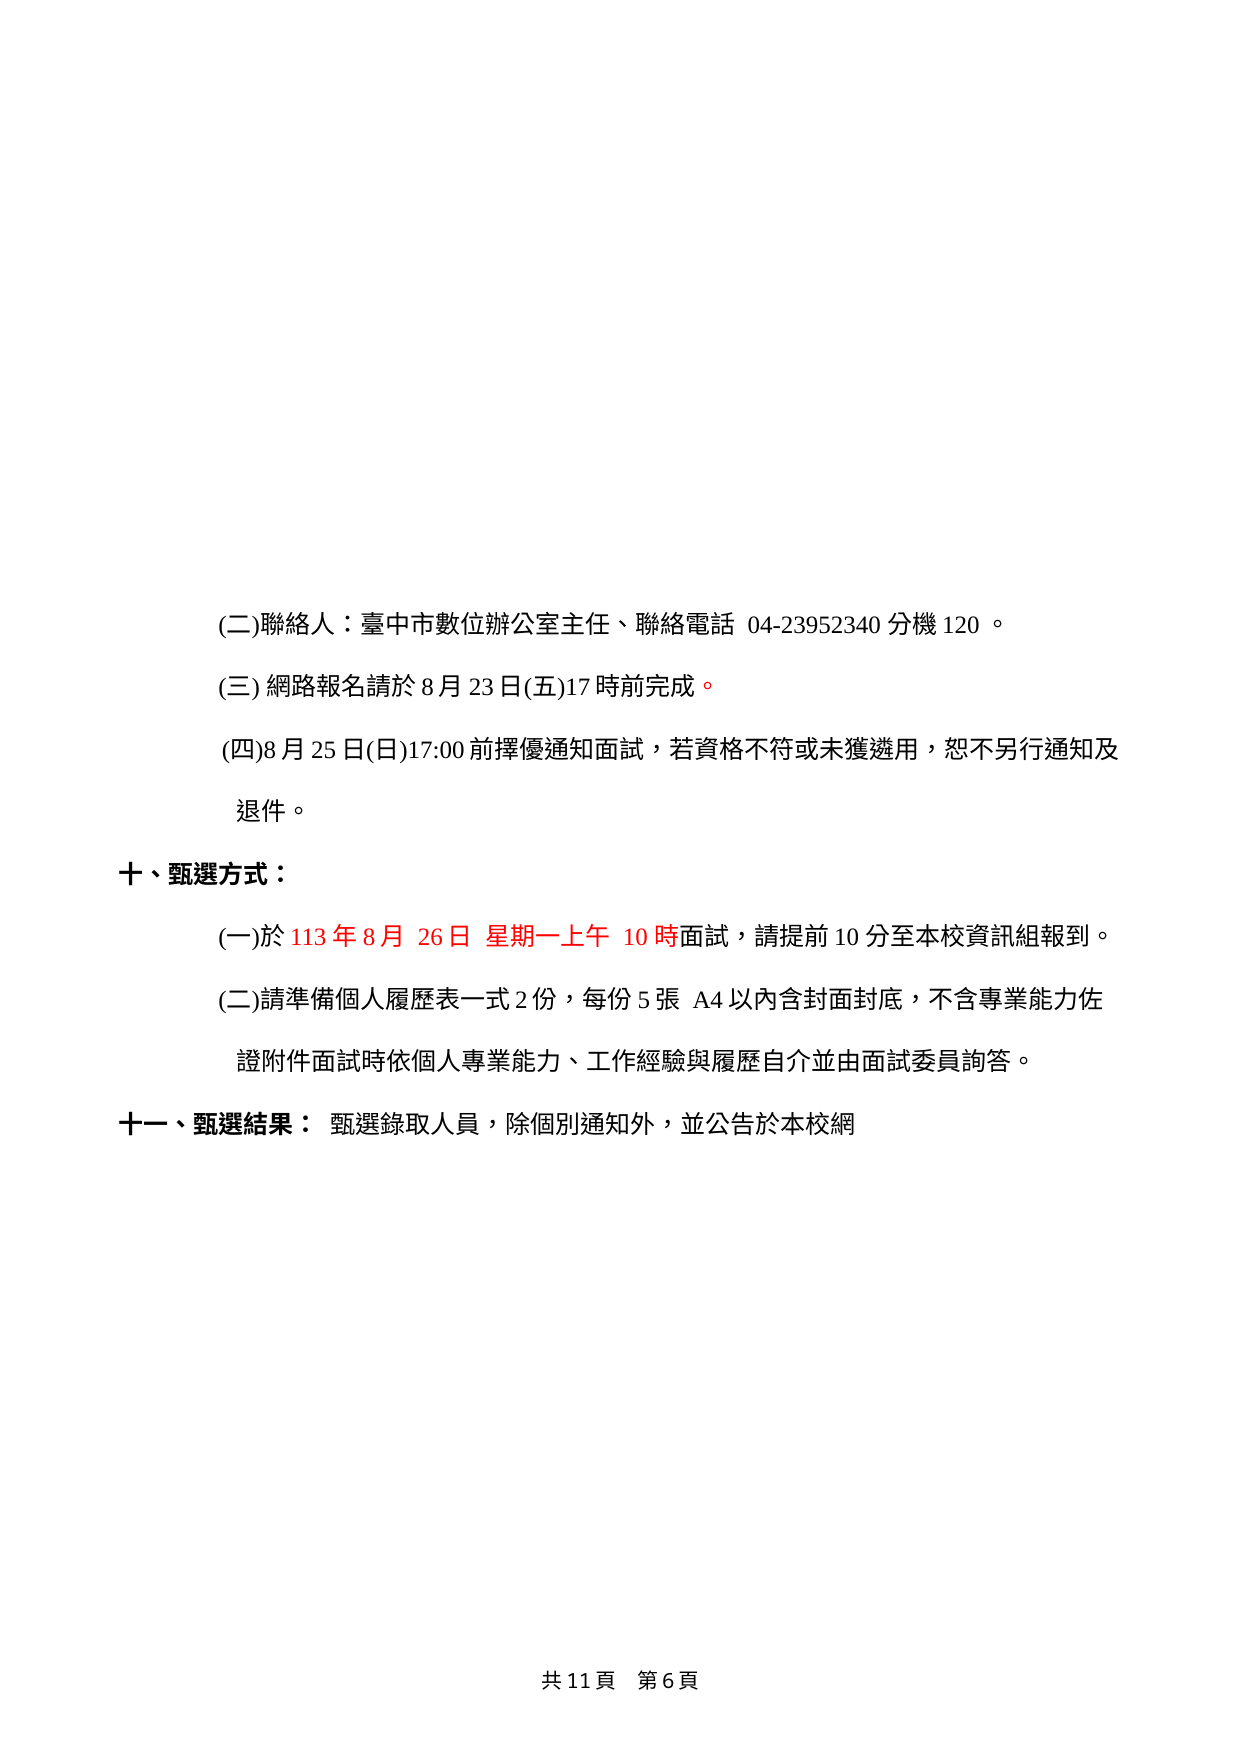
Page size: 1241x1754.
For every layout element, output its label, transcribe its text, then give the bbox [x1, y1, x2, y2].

text (一)於113 年8月 26日 星期一上午 10 時面試，請提前10 分至本校資訊組報到。 [118, 893, 1122, 956]
text (四)8月25日(日)17:00前擇優通知面試，若資格不符或未獲遴用，恕不另行通知及退件。 [222, 706, 1122, 831]
text (二)請準備個人履歷表一式2份，每份5張 A4以內含封面封底，不含專業能力佐證附件面試時依個人專業能力、工作經驗與履歷自介並由面試委員詢答。 [118, 956, 1122, 1081]
text (二)聯絡人：臺中市數位辦公室主任、聯絡電話 04-23952340 分機120 。 [118, 581, 1122, 643]
text (三) 網路報名請於8月23日(五)17時前完成。 [118, 643, 1122, 706]
text 十、甄選方式： [118, 831, 1122, 893]
text 十一、甄選結果： 甄選錄取人員，除個別通知外，並公告於本校網 [118, 1081, 1122, 1143]
